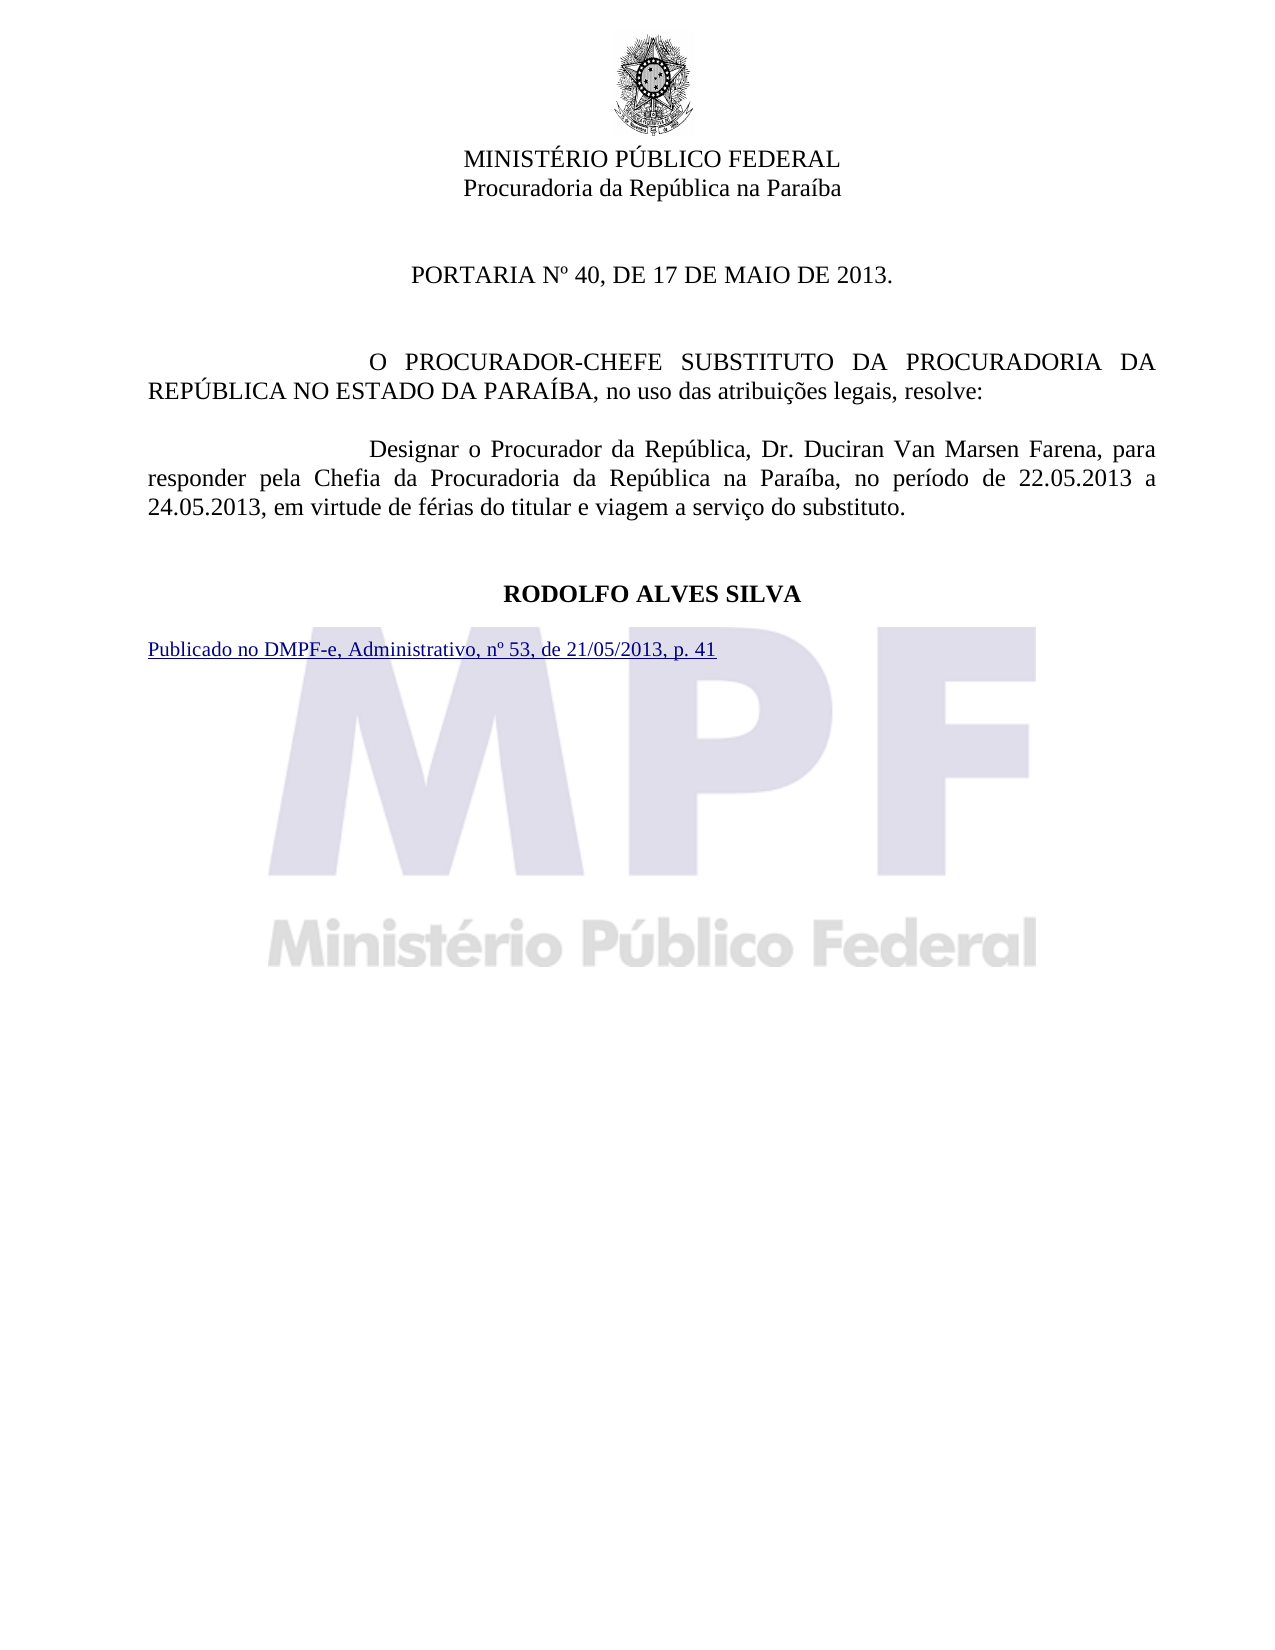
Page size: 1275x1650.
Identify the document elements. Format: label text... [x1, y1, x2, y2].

picture [268, 627, 1036, 637]
picture [611, 28, 694, 136]
text Designar o Procurador da República, Dr. Duciran Van Marsen Farena, para responder pela Chefia da Procuradoria da República na Paraíba, no período de 22.05.2013 a 24.05.2013, em virtude de férias do titular e viagem a serviço do substituto. [148, 434, 1157, 521]
text O PROCURADOR-CHEFE SUBSTITUTO DA PROCURADORIA DA REPÚBLICA NO ESTADO DA PARAÍBA, no uso das atribuições legais, resolve: [148, 347, 1157, 405]
picture [268, 661, 1036, 967]
text Procuradoria da República na Paraíba [148, 173, 1157, 202]
text Publicado no DMPF-e, Administrativo, nº 53, de 21/05/2013, p. 41 [148, 637, 1157, 661]
text RODOLFO ALVES SILVA [148, 579, 1157, 608]
text PORTARIA Nº 40, DE 17 DE MAIO DE 2013. [148, 259, 1157, 288]
text MINISTÉRIO PÚBLICO FEDERAL [148, 144, 1157, 173]
